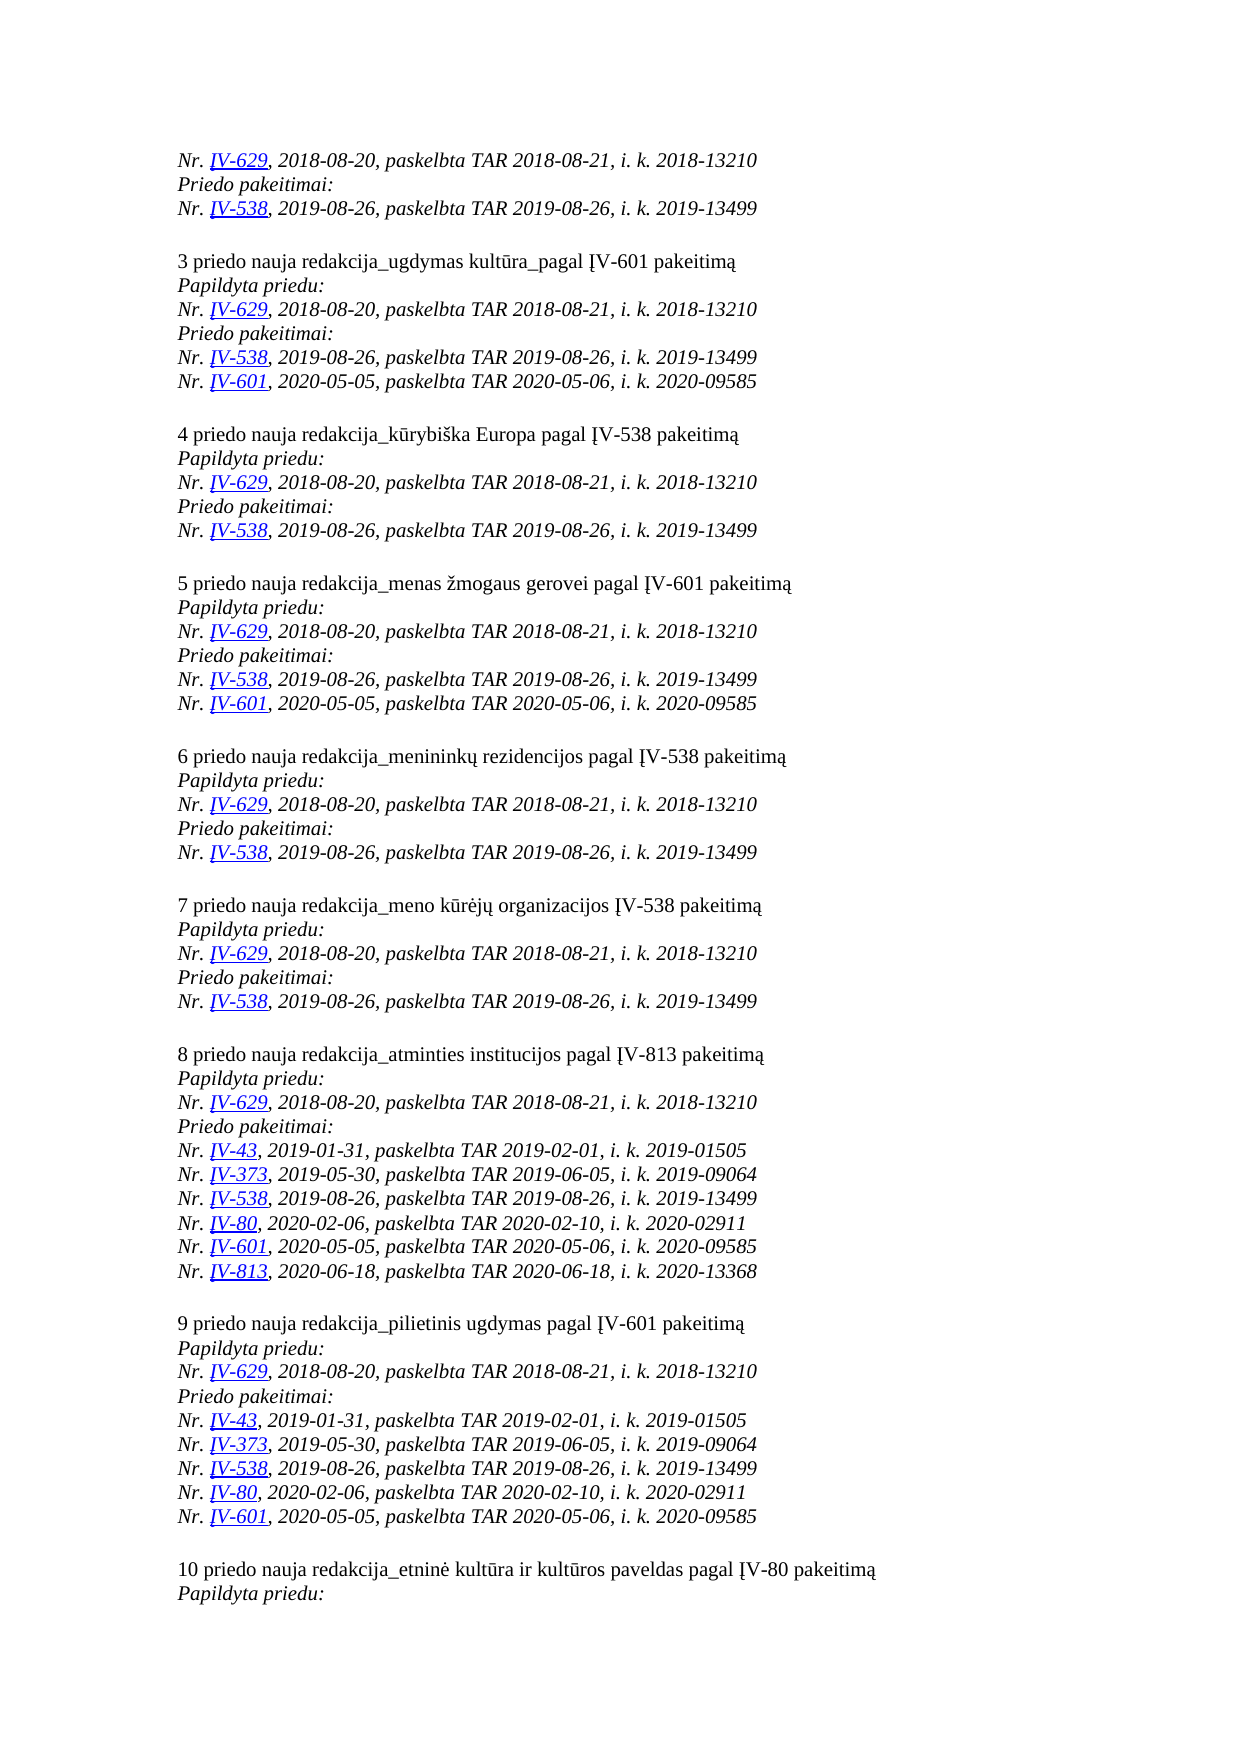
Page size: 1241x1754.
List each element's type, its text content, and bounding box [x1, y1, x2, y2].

text Papildyta priedu: [177, 446, 1181, 470]
text 8 priedo nauja redakcija_atminties institucijos pagal ĮV-813 pakeitimą [177, 1042, 1181, 1066]
text Papildyta priedu: [177, 1335, 1181, 1359]
text Nr. ĮV-601, 2020-05-05, paskelbta TAR 2020-05-06, i. k. 2020-09585 [177, 1234, 1181, 1258]
text Nr. ĮV-629, 2018-08-20, paskelbta TAR 2018-08-21, i. k. 2018-13210 [177, 148, 1181, 172]
text Nr. ĮV-813, 2020-06-18, paskelbta TAR 2020-06-18, i. k. 2020-13368 [177, 1258, 1181, 1283]
text Nr. ĮV-538, 2019-08-26, paskelbta TAR 2019-08-26, i. k. 2019-13499 [177, 989, 1181, 1013]
text Papildyta priedu: [177, 273, 1181, 297]
text Papildyta priedu: [177, 768, 1181, 792]
text Nr. ĮV-538, 2019-08-26, paskelbta TAR 2019-08-26, i. k. 2019-13499 [177, 1456, 1181, 1480]
text Priedo pakeitimai: [177, 494, 1181, 518]
text Priedo pakeitimai: [177, 816, 1181, 840]
text Nr. ĮV-601, 2020-05-05, paskelbta TAR 2020-05-06, i. k. 2020-09585 [177, 1504, 1181, 1528]
text Nr. ĮV-43, 2019-01-31, paskelbta TAR 2019-02-01, i. k. 2019-01505 [177, 1408, 1181, 1432]
text 9 priedo nauja redakcija_pilietinis ugdymas pagal ĮV-601 pakeitimą [177, 1311, 1181, 1335]
text Nr. ĮV-629, 2018-08-20, paskelbta TAR 2018-08-21, i. k. 2018-13210 [177, 1090, 1181, 1114]
text Nr. ĮV-601, 2020-05-05, paskelbta TAR 2020-05-06, i. k. 2020-09585 [177, 369, 1181, 393]
text Nr. ĮV-373, 2019-05-30, paskelbta TAR 2019-06-05, i. k. 2019-09064 [177, 1162, 1181, 1186]
text Nr. ĮV-601, 2020-05-05, paskelbta TAR 2020-05-06, i. k. 2020-09585 [177, 691, 1181, 715]
text Nr. ĮV-538, 2019-08-26, paskelbta TAR 2019-08-26, i. k. 2019-13499 [177, 196, 1181, 220]
text Papildyta priedu: [177, 1066, 1181, 1090]
text Nr. ĮV-629, 2018-08-20, paskelbta TAR 2018-08-21, i. k. 2018-13210 [177, 619, 1181, 643]
text Nr. ĮV-80, 2020-02-06, paskelbta TAR 2020-02-10, i. k. 2020-02911 [177, 1210, 1181, 1234]
text Nr. ĮV-43, 2019-01-31, paskelbta TAR 2019-02-01, i. k. 2019-01505 [177, 1138, 1181, 1162]
text Nr. ĮV-629, 2018-08-20, paskelbta TAR 2018-08-21, i. k. 2018-13210 [177, 1359, 1181, 1383]
text 5 priedo nauja redakcija_menas žmogaus gerovei pagal ĮV-601 pakeitimą [177, 571, 1181, 595]
text 10 priedo nauja redakcija_etninė kultūra ir kultūros paveldas pagal ĮV-80 pakeitimą [177, 1557, 1181, 1581]
text Priedo pakeitimai: [177, 1114, 1181, 1138]
text Nr. ĮV-538, 2019-08-26, paskelbta TAR 2019-08-26, i. k. 2019-13499 [177, 667, 1181, 691]
text Nr. ĮV-80, 2020-02-06, paskelbta TAR 2020-02-10, i. k. 2020-02911 [177, 1480, 1181, 1504]
text 6 priedo nauja redakcija_menininkų rezidencijos pagal ĮV-538 pakeitimą [177, 744, 1181, 768]
text Papildyta priedu: [177, 917, 1181, 941]
text 4 priedo nauja redakcija_kūrybiška Europa pagal ĮV-538 pakeitimą [177, 422, 1181, 446]
text 3 priedo nauja redakcija_ugdymas kultūra_pagal ĮV-601 pakeitimą [177, 248, 1181, 273]
text Nr. ĮV-538, 2019-08-26, paskelbta TAR 2019-08-26, i. k. 2019-13499 [177, 518, 1181, 542]
text Nr. ĮV-538, 2019-08-26, paskelbta TAR 2019-08-26, i. k. 2019-13499 [177, 345, 1181, 369]
text Priedo pakeitimai: [177, 172, 1181, 196]
text Priedo pakeitimai: [177, 643, 1181, 667]
text 7 priedo nauja redakcija_meno kūrėjų organizacijos ĮV-538 pakeitimą [177, 893, 1181, 917]
text Nr. ĮV-538, 2019-08-26, paskelbta TAR 2019-08-26, i. k. 2019-13499 [177, 840, 1181, 864]
text Nr. ĮV-629, 2018-08-20, paskelbta TAR 2018-08-21, i. k. 2018-13210 [177, 297, 1181, 321]
text Nr. ĮV-629, 2018-08-20, paskelbta TAR 2018-08-21, i. k. 2018-13210 [177, 792, 1181, 816]
text Papildyta priedu: [177, 595, 1181, 619]
text Priedo pakeitimai: [177, 965, 1181, 989]
text Nr. ĮV-538, 2019-08-26, paskelbta TAR 2019-08-26, i. k. 2019-13499 [177, 1186, 1181, 1210]
text Nr. ĮV-629, 2018-08-20, paskelbta TAR 2018-08-21, i. k. 2018-13210 [177, 470, 1181, 494]
text Priedo pakeitimai: [177, 321, 1181, 345]
text Nr. ĮV-373, 2019-05-30, paskelbta TAR 2019-06-05, i. k. 2019-09064 [177, 1432, 1181, 1456]
text Priedo pakeitimai: [177, 1383, 1181, 1408]
text Nr. ĮV-629, 2018-08-20, paskelbta TAR 2018-08-21, i. k. 2018-13210 [177, 941, 1181, 965]
text Papildyta priedu: [177, 1581, 1181, 1605]
